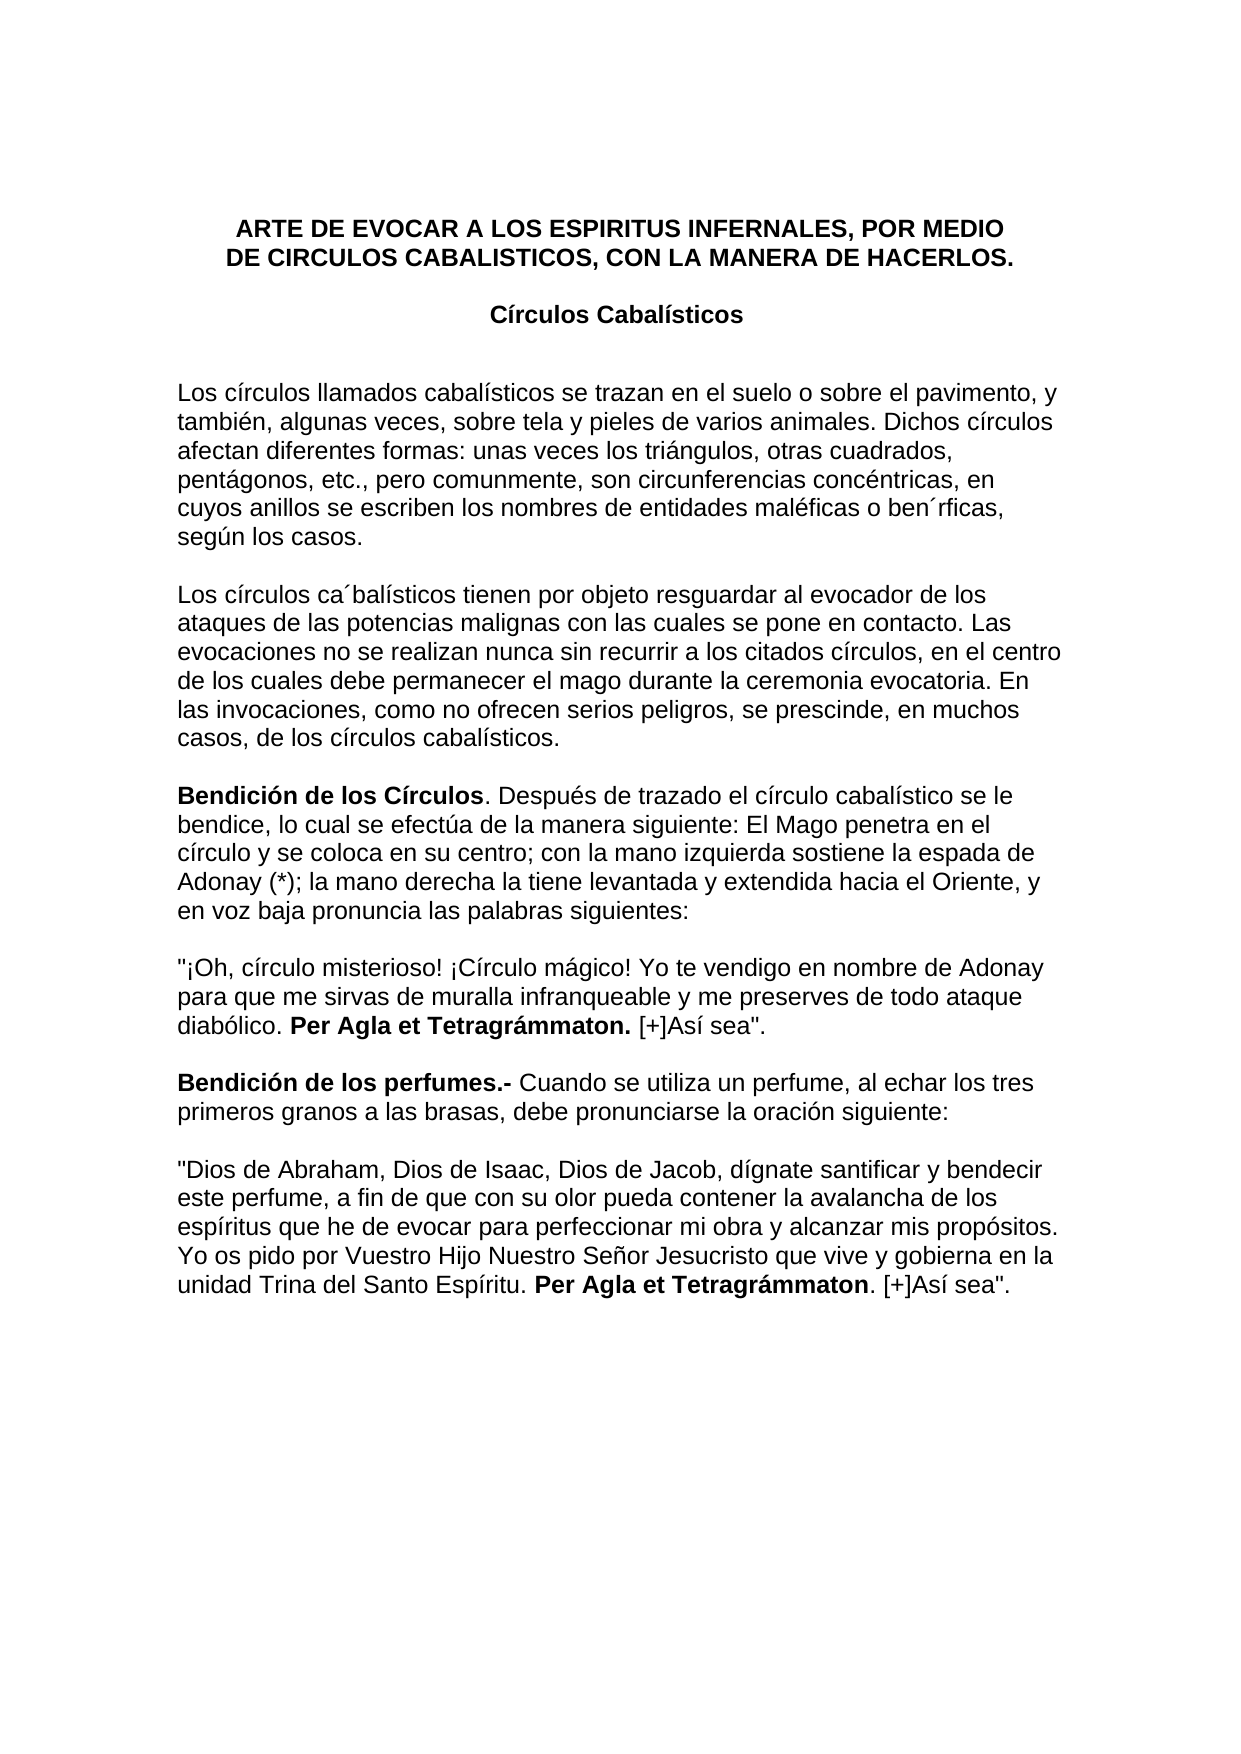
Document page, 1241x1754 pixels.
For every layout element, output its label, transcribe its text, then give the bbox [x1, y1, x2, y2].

text ARTE DE EVOCAR A LOS ESPIRITUS INFERNALES, POR MEDIO DE CIRCULOS CABALISTICOS, CON LA MANERA DE HACERLOS. Círculos Cabalísticos [177, 214, 1063, 329]
text Los círculos llamados cabalísticos se trazan en el suelo o sobre el pavimento, y también, algunas veces, sobre tela y pieles de varios animales. Dichos círculos afectan diferentes formas: unas veces los triángulos, otras cuadrados, pentágonos, etc., pero comunmente, son circunferencias concéntricas, en cuyos anillos se escriben los nombres de entidades maléficas o ben´rficas, según los casos. Los círculos ca´balísticos tienen por objeto resguardar al evocador de los ataques de las potencias malignas con las cuales se pone en contacto. Las evocaciones no se realizan nunca sin recurrir a los citados círculos, en el centro de los cuales debe permanecer el mago durante la ceremonia evocatoria. En las invocaciones, como no ofrecen serios peligros, se prescinde, en muchos casos, de los círculos cabalísticos. Bendición de los Círculos. Después de trazado el círculo cabalístico se le bendice, lo cual se efectúa de la manera siguiente: El Mago penetra en el círculo y se coloca en su centro; con la mano izquierda sostiene la espada de Adonay (*); la mano derecha la tiene levantada y extendida hacia el Oriente, y en voz baja pronuncia las palabras siguientes: "¡Oh, círculo misterioso! ¡Círculo mágico! Yo te vendigo en nombre de Adonay para que me sirvas de muralla infranqueable y me preserves de todo ataque diabólico. Per Agla et Tetragrámmaton. [+]Así sea". Bendición de los perfumes.- Cuando se utiliza un perfume, al echar los tres primeros granos a las brasas, debe pronunciarse la oración siguiente: "Dios de Abraham, Dios de Isaac, Dios de Jacob, dígnate santificar y bendecir este perfume, a fin de que con su olor pueda contener la avalancha de los espíritus que he de evocar para perfeccionar mi obra y alcanzar mis propósitos. Yo os pido por Vuestro Hijo Nuestro Señor Jesucristo que vive y gobierna en la unidad Trina del Santo Espíritu. Per Agla et Tetragrámmaton. [+]Así sea". [177, 378, 1063, 1298]
